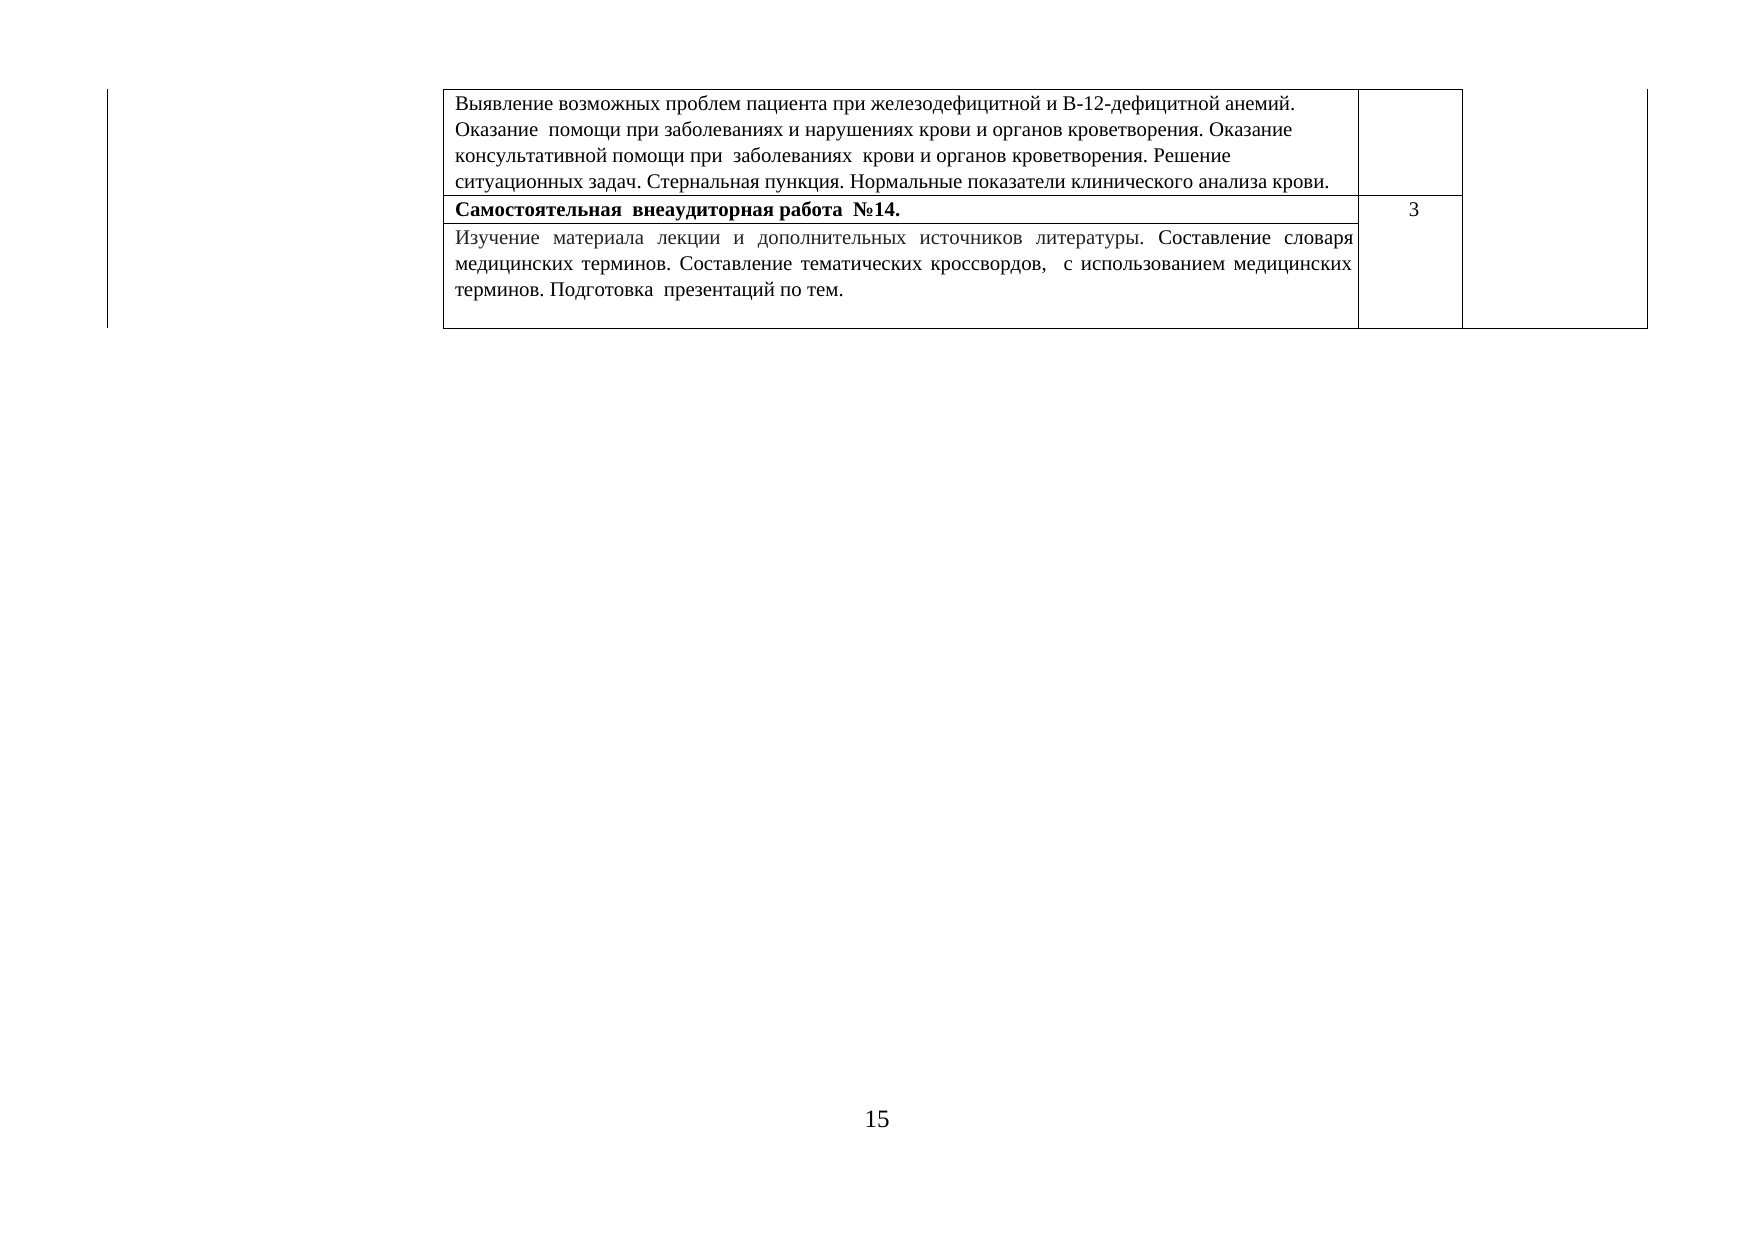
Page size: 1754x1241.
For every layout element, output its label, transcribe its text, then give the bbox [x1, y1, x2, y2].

table_cell Самостоятельная внеаудиторная работа №14. [444, 196, 1358, 223]
table_cell Выявление возможных проблем пациента при железодефицитной и В-12-дефицитной анемий. Оказание помощи при заболеваниях и нарушениях крови и органов кроветворения. Оказание консультативной помощи при заболеваниях крови и органов кроветворения. Решение ситуационных задач. Стернальная пункция. Нормальные показатели клинического анализа крови. [444, 90, 1358, 195]
table_cell [1463, 223, 1647, 328]
table_cell 3 [1359, 196, 1462, 328]
table_cell [1359, 90, 1462, 195]
table_cell Изучение материала лекции и дополнительных источников литературы. Составление словаря медицинских терминов. Составление тематических кроссвордов, с использованием медицинских терминов. Подготовка презентаций по тем. [444, 224, 1358, 328]
table_cell [1463, 89, 1647, 223]
